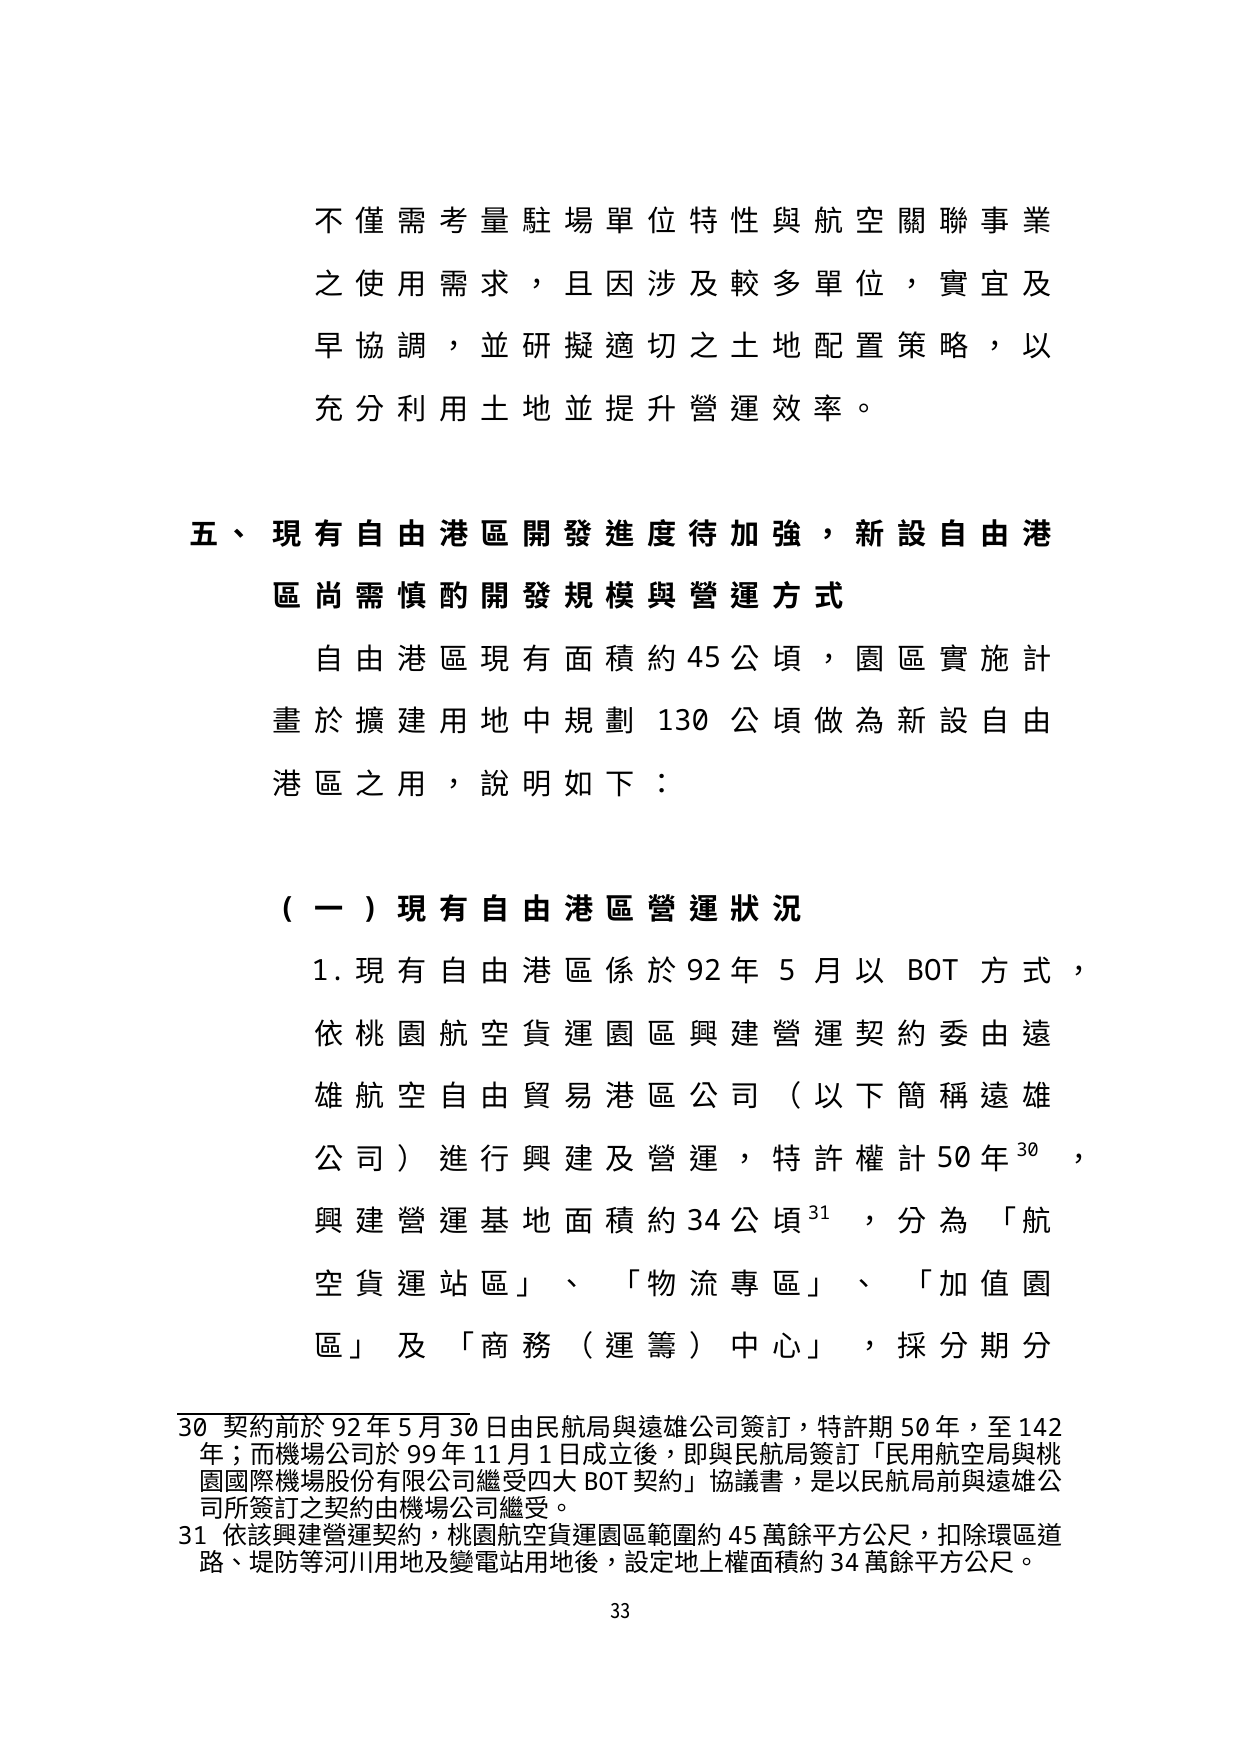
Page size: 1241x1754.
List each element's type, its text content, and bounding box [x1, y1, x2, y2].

text 為提升機場專用區之土地使用效率，並符合園區發展方向，既有用地整頓之規劃，不僅需考量駐場單位特性與航空關聯事業之使用需求，且因涉及較多單位，實宜及早協調，並研擬適切之土地配置策略，以充分利用土地並提升營運效率。 [271, 177, 1058, 427]
text 五、現有自由港區開發進度待加強，新設自由港區尚需慎酌開發規模與營運方式 [183, 490, 1058, 615]
text 契約前於92年5月30日由民航局與遠雄公司簽訂，特許期50年，至142年；而機場公司於99年11月1日成立後，即與民航局簽訂「民用航空局與桃園國際機場股份有限公司繼受四大BOT契約」協議書，是以民航局前與遠雄公司所簽訂之契約由機場公司繼受。 [177, 1414, 1063, 1523]
text 1.現有自由港區係於92年5月以BOT方式，依桃園航空貨運園區興建營運契約委由遠雄航空自由貿易港區公司（以下簡稱遠雄公司）進行興建及營運，特許權計50年，興建營運基地面積約34公頃，分為「航空貨運站區」、「物流專區」、「加值園區」及「商務（運籌）中心」，採分期分區開發，應於107年底完成興建並取得全部建築使用執照。 [271, 927, 1058, 1365]
text 自由港區現有面積約45公頃，園區實施計畫於擴建用地中規劃130公頃做為新設自由港區之用，說明如下： [242, 615, 1058, 865]
text (一)現有自由港區營運狀況 [242, 865, 1058, 927]
text 依該興建營運契約，桃園航空貨運園區範圍約45萬餘平方公尺，扣除環區道路、堤防等河川用地及變電站用地後，設定地上權面積約34萬餘平方公尺。 [177, 1523, 1063, 1577]
